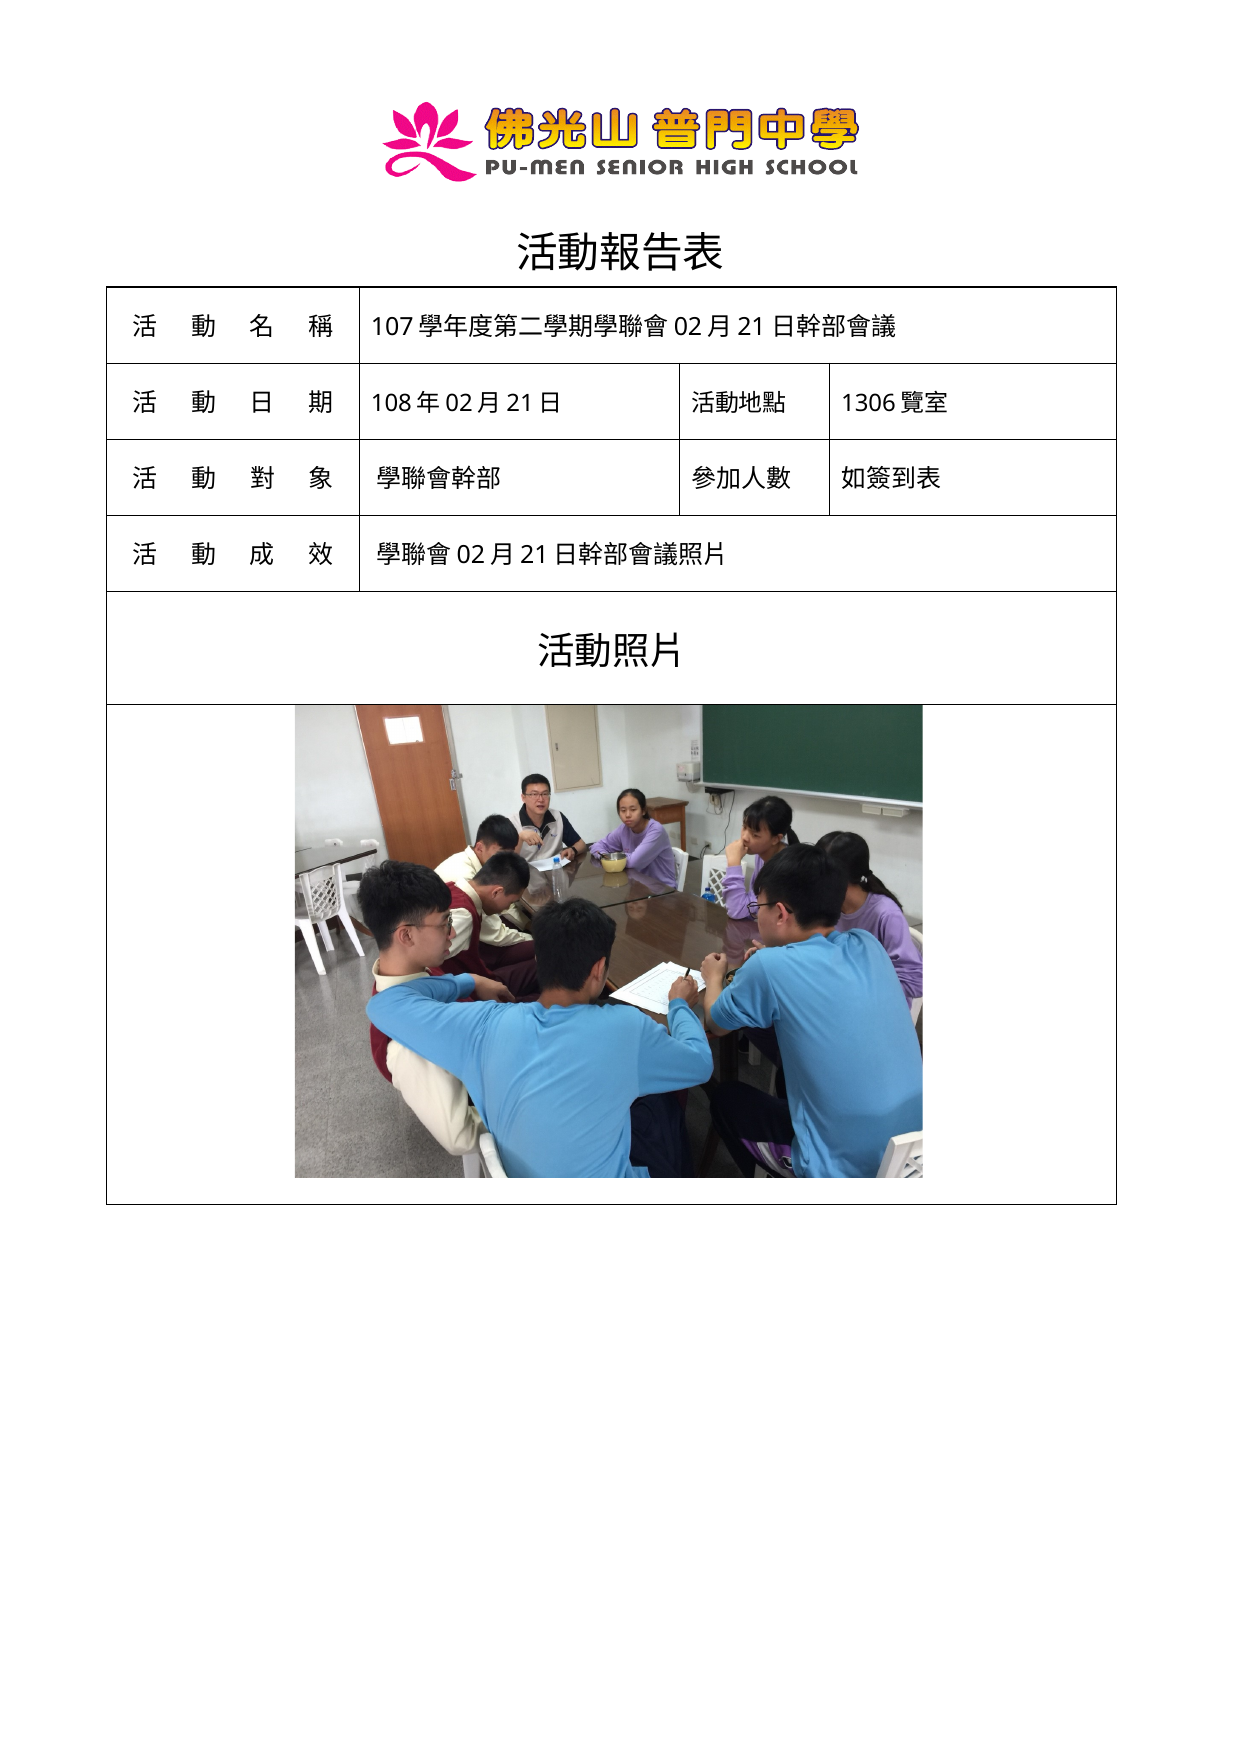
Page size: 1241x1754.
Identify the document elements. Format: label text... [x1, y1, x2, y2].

table_cell 參加人數 [680, 440, 829, 514]
table_cell 1306覽室 [830, 364, 1116, 438]
table_header 活動名稱 [107, 288, 359, 362]
table_cell 學聯會幹部 [360, 440, 679, 514]
table_cell 活動成效 [107, 516, 359, 591]
picture [294, 705, 923, 1178]
picture [378, 98, 862, 185]
table_cell 活動照片 [107, 592, 1116, 704]
table_cell 活動地點 [680, 364, 829, 438]
table_header 107學年度第二學期學聯會02月21日幹部會議 [360, 288, 1116, 362]
table_cell 活動對象 [107, 440, 359, 514]
table_cell 108年02月21日 [360, 364, 679, 438]
table_cell 活動日期 [107, 364, 359, 438]
text 活動報告表 [118, 211, 1122, 286]
table_cell 如簽到表 [830, 440, 1116, 514]
table_cell 學聯會02月21日幹部會議照片 [360, 516, 1116, 591]
table_cell [107, 705, 1116, 1204]
